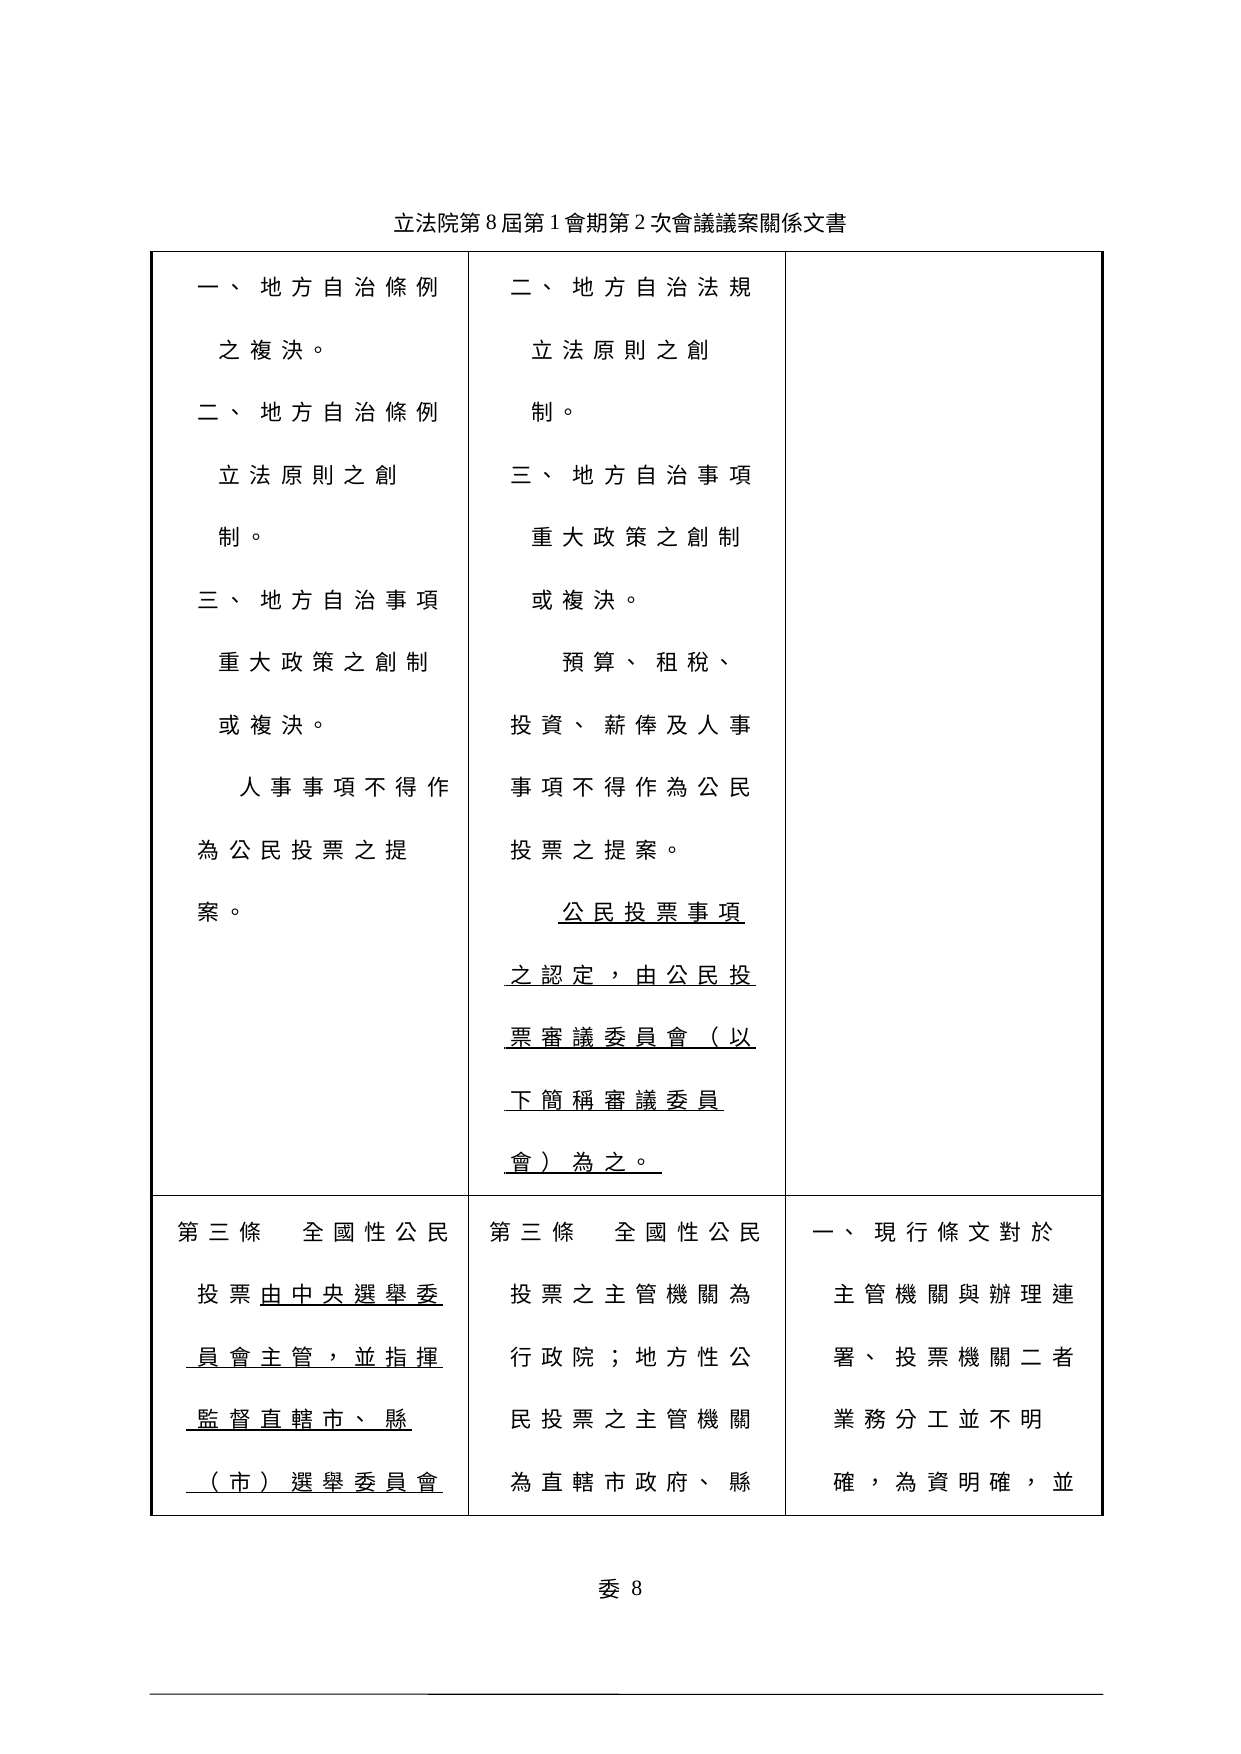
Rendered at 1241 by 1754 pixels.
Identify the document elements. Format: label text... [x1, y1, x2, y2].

table_cell 第三條 全國性公民投票由中央選舉委員會主管，並指揮監督直轄市、縣（市）選舉委員會 [153, 1196, 468, 1514]
table_cell 一、現行條文對於主管機關與辦理連署、投票機關二者業務分工並不明確，為資明確，並 [786, 1196, 1101, 1514]
table_cell 一、地方自治條例之複決。 二、地方自治條例立法原則之創制。 三、地方自治事項重大政策之創制或複決。 人事事項不得作為公民投票之提案。 [153, 252, 468, 1195]
table_cell [786, 252, 1101, 1195]
table_cell 第三條 全國性公民投票之主管機關為行政院；地方性公民投票之主管機關為直轄市政府、縣 [469, 1196, 785, 1514]
table_cell 二、地方自治法規立法原則之創制。 三、地方自治事項重大政策之創制或複決。 預算、租稅、投資、薪俸及人事事項不得作為公民投票之提案。 公民投票事項之認定，由公民投票審議委員會（以下簡稱審議委員會）為之。 [469, 252, 785, 1195]
